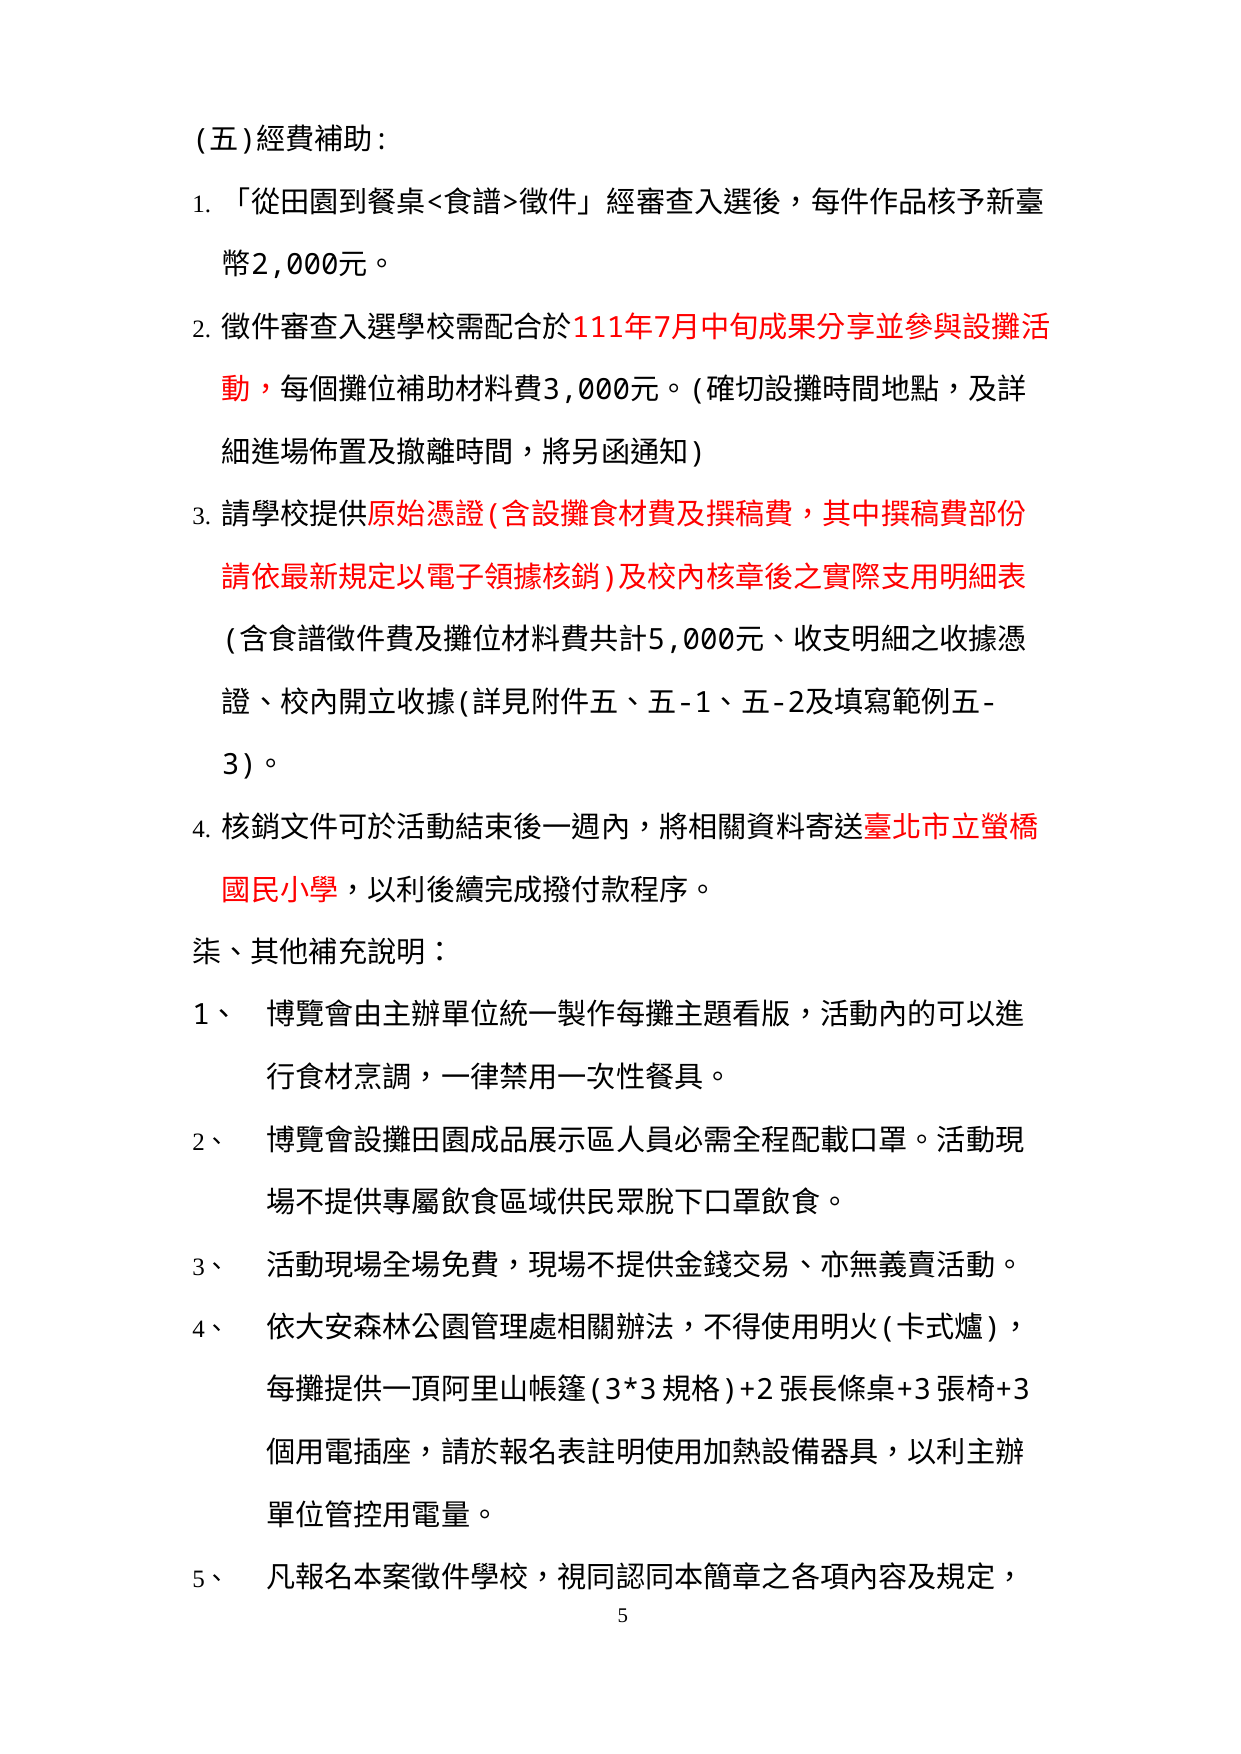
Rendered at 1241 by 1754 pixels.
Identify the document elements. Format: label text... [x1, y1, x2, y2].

list 「從田園到餐桌<食譜>徵件」經審查入選後，每件作品核予新臺幣2,000元。 [192, 158, 1051, 283]
list 徵件審查入選學校需配合於111年7月中旬成果分享並參與設攤活動，每個攤位補助材料費3,000元。(確切設攤時間地點，及詳細進場佈置及撤離時間，將另函通知) [192, 283, 1051, 471]
list 博覽會設攤田園成品展示區人員必需全程配載口罩。活動現場不提供專屬飲食區域供民眾脫下口罩飲食。 [192, 1096, 1053, 1221]
list 核銷文件可於活動結束後一週內，將相關資料寄送臺北市立螢橋國民小學，以利後續完成撥付款程序。 [192, 783, 1051, 908]
text 柒、其他補充說明： [192, 908, 1053, 971]
list 請學校提供原始憑證(含設攤食材費及撰稿費，其中撰稿費部份請依最新規定以電子領據核銷)及校內核章後之實際支用明細表(含食譜徵件費及攤位材料費共計5,000元、收支明細之收據憑證、校內開立收據(詳見附件五、五-1、五-2及填寫範例五-3)。 [192, 471, 1051, 783]
list 活動現場全場免費，現場不提供金錢交易、亦無義賣活動。 [192, 1221, 1053, 1283]
list 凡報名本案徵件學校，視同認同本簡章之各項內容及規定， [192, 1533, 1053, 1596]
list 博覽會由主辦單位統一製作每攤主題看版，活動內的可以進行食材烹調，一律禁用一次性餐具。 [192, 971, 1053, 1096]
list 依大安森林公園管理處相關辦法，不得使用明火(卡式爐)，每攤提供一頂阿里山帳篷(3*3規格)+2張長條桌+3張椅+3個用電插座，請於報名表註明使用加熱設備器具，以利主辦單位管控用電量。 [192, 1283, 1053, 1533]
text (五)經費補助: [192, 96, 1053, 158]
